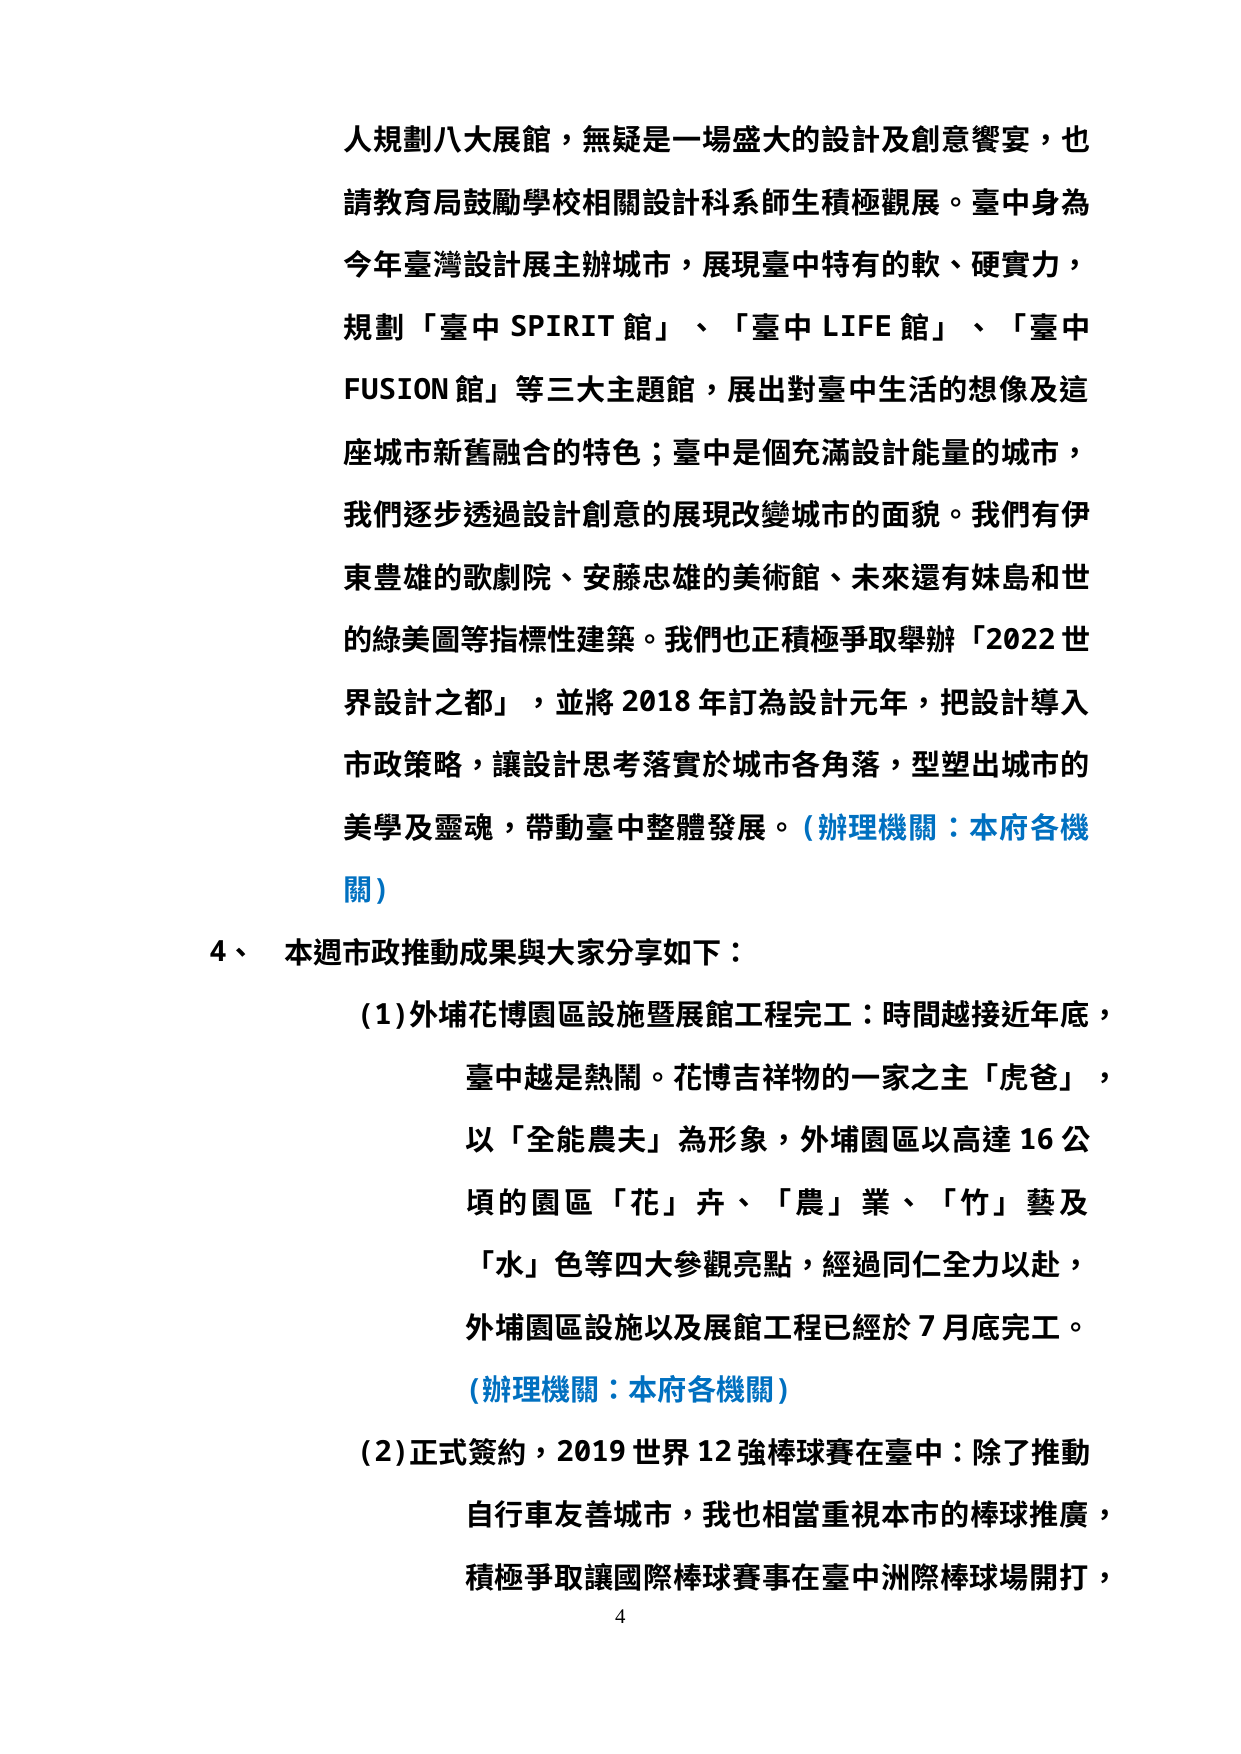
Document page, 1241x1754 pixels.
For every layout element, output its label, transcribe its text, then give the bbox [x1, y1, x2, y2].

list 人規劃八大展館，無疑是一場盛大的設計及創意饗宴，也請教育局鼓勵學校相關設計科系師生積極觀展。臺中身為今年臺灣設計展主辦城市，展現臺中特有的軟、硬實力，規劃「臺中SPIRIT館」、「臺中LIFE館」、「臺中FUSION館」等三大主題館，展出對臺中生活的想像及這座城市新舊融合的特色；臺中是個充滿設計能量的城市，我們逐步透過設計創意的展現改變城市的面貌。我們有伊東豊雄的歌劇院、安藤忠雄的美術館、未來還有妹島和世的綠美圖等指標性建築。我們也正積極爭取舉辦「2022世界設計之都」，並將2018年訂為設計元年，把設計導入市政策略，讓設計思考落實於城市各角落，型塑出城市的美學及靈魂，帶動臺中整體發展。(辦理機關：本府各機關) [209, 96, 1090, 909]
list 本週市政推動成果與大家分享如下： [209, 909, 1090, 971]
list 正式簽約，2019世界12強棒球賽在臺中：除了推動自行車友善城市，我也相當重視本市的棒球推廣，積極爭取讓國際棒球賽事在臺中洲際棒球場開打，很高興世界棒壘球聯盟（WBSC）決定讓12強初賽在臺中舉行，上星期二（8月7日）由林依瑩副市長代表市府與世界棒壘球總會、中華民國棒球協會等共同簽約，讓臺中正式迎來世界12強棒球賽的盛大賽事。2019世界12強賽預賽，是2020東京奧運棒球項目的前哨戰，目前市府已在洲際棒球場投入6,000萬元建設副球場，預計今年底將順利完工，相信將提供賽事最完整的軟硬體設施。除了運動賽事，包括音樂會、演唱會、中大型會議及展覽等也都可於迷你蛋舉辦，8月初圓滿落幕的「2018臺中電競節」就是在此舉行。未來運動場館全部落成後，將形成設施密集的「運動廊帶」，也能刺激當地的經濟發展。(辦理機關：本府各機關) [357, 1409, 1090, 1596]
list 外埔花博園區設施暨展館工程完工：時間越接近年底，臺中越是熱鬧。花博吉祥物的一家之主「虎爸」，以「全能農夫」為形象，外埔園區以高達16公頃的園區「花」卉、「農」業、「竹」藝及「水」色等四大參觀亮點，經過同仁全力以赴，外埔園區設施以及展館工程已經於7月底完工。(辦理機關：本府各機關) [357, 971, 1090, 1409]
